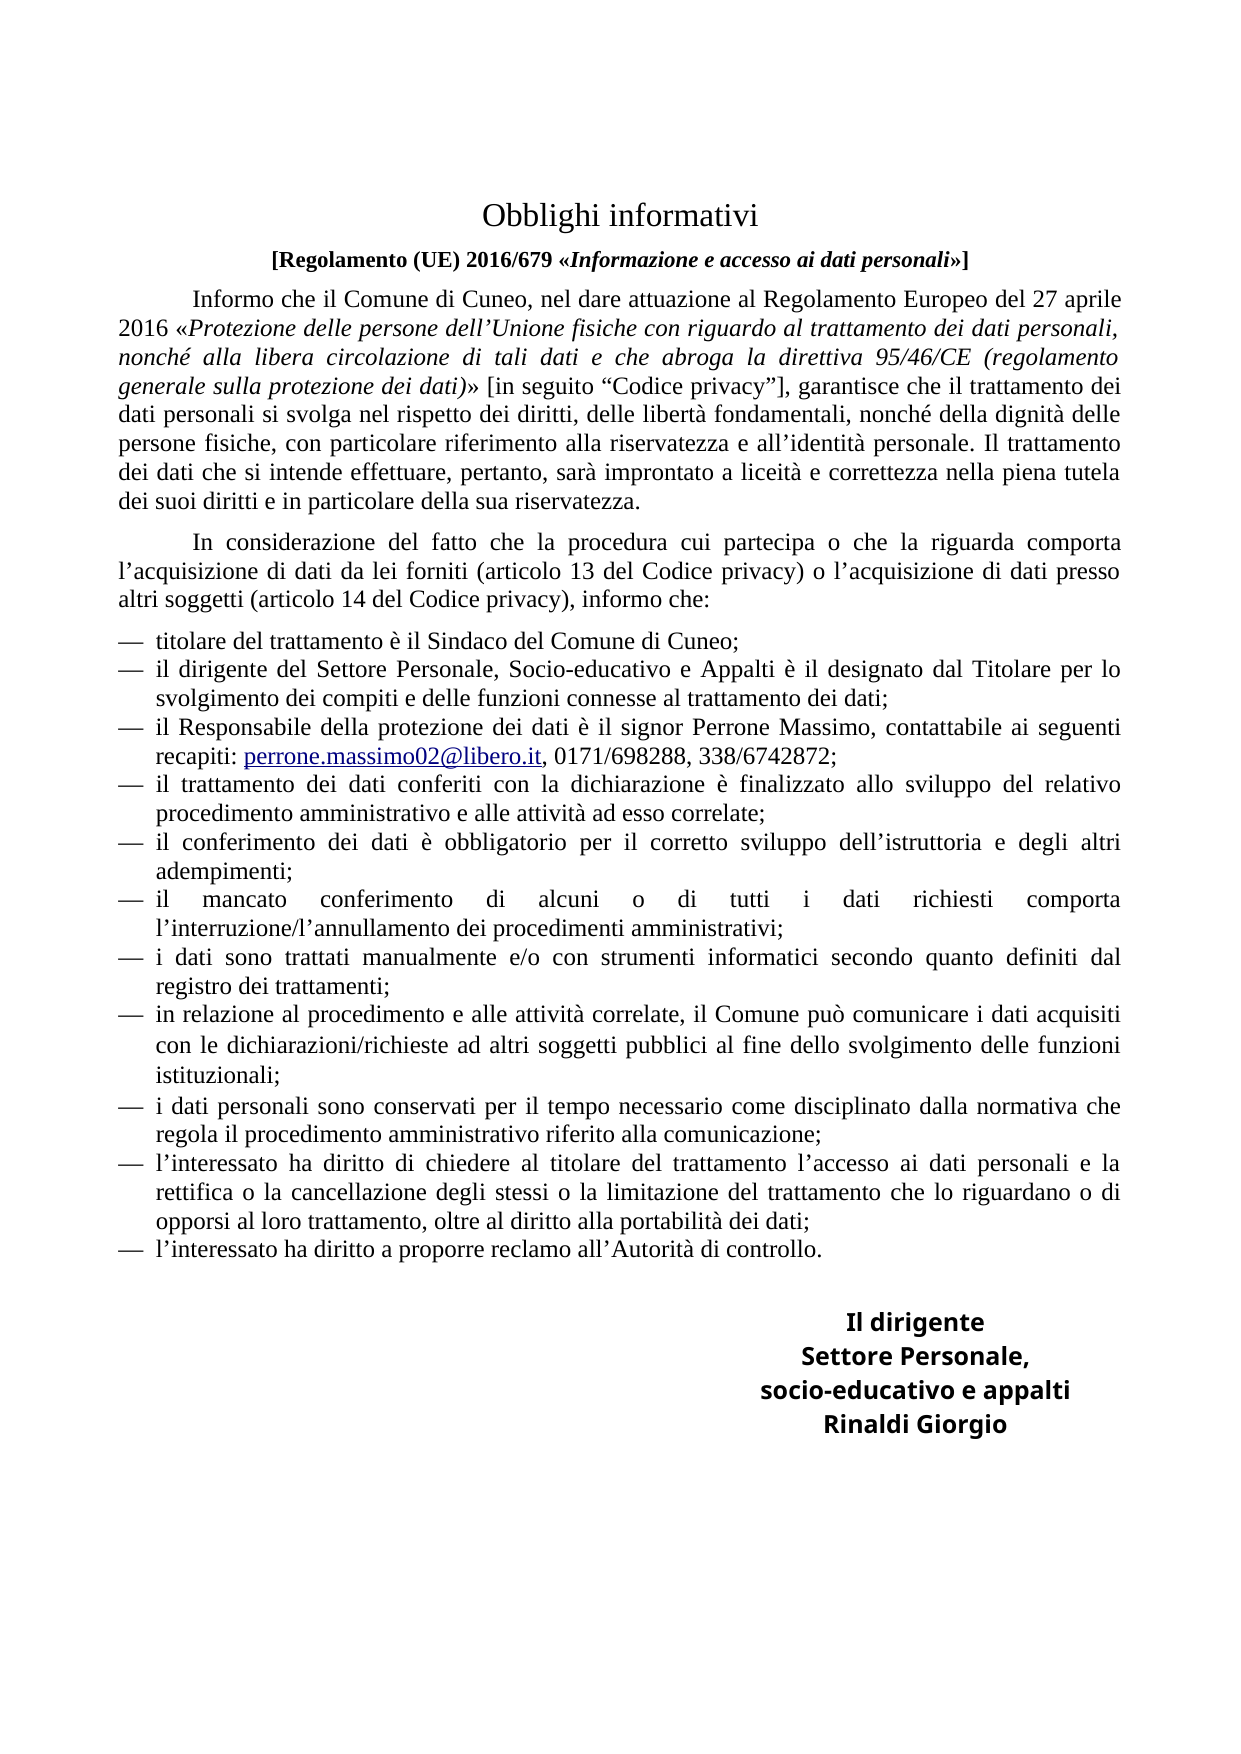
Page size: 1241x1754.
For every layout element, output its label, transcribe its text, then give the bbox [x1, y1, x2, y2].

text Obblighi informativi [118, 195, 1122, 233]
text socio-educativo e appalti [709, 1373, 1122, 1407]
list l’interessato ha diritto di chiedere al titolare del trattamento l’accesso ai dati personali e la rettifica o la cancellazione degli stessi o la limitazione del trattamento che lo riguardano o di opporsi al loro trattamento, oltre al diritto alla portabilità dei dati; [118, 1148, 1122, 1234]
list il conferimento dei dati è obbligatorio per il corretto sviluppo dell’istruttoria e degli altri adempimenti; [118, 827, 1122, 884]
list in relazione al procedimento e alle attività correlate, il Comune può comunicare i dati acquisiti con le dichiarazioni/richieste ad altri soggetti pubblici al fine dello svolgimento delle funzioni istituzionali; [118, 999, 1122, 1089]
list i dati personali sono conservati per il tempo necessario come disciplinato dalla normativa che regola il procedimento amministrativo riferito alla comunicazione; [118, 1091, 1122, 1148]
list il trattamento dei dati conferiti con la dichiarazione è finalizzato allo sviluppo del relativo procedimento amministrativo e alle attività ad esso correlate; [118, 769, 1122, 827]
text Il dirigente [709, 1304, 1122, 1338]
list il Responsabile della protezione dei dati è il signor Perrone Massimo, contattabile ai seguenti recapiti: perrone.massimo02@libero.it, 0171/698288, 338/6742872; [118, 712, 1122, 769]
list titolare del trattamento è il Sindaco del Comune di Cuneo; [118, 626, 1122, 654]
text Rinaldi Giorgio [708, 1407, 1122, 1441]
text Informo che il Comune di Cuneo, nel dare attuazione al Regolamento Europeo del 27 aprile 2016 «Protezione delle persone dell’Unione fisiche con riguardo al trattamento dei dati personali, nonché alla libera circolazione di tali dati e che abroga la direttiva 95/46/CE (regolamento generale sulla protezione dei dati)» [in seguito “Codice privacy”], garantisce che il trattamento dei dati personali si svolga nel rispetto dei diritti, delle libertà fondamentali, nonché della dignità delle persone fisiche, con particolare riferimento alla riservatezza e all’identità personale. Il trattamento dei dati che si intende effettuare, pertanto, sarà improntato a liceità e correttezza nella piena tutela dei suoi diritti e in particolare della sua riservatezza. [118, 284, 1122, 514]
list il dirigente del Settore Personale, Socio-educativo e Appalti è il designato dal Titolare per lo svolgimento dei compiti e delle funzioni connesse al trattamento dei dati; [118, 654, 1122, 712]
text In considerazione del fatto che la procedura cui partecipa o che la riguarda comporta l’acquisizione di dati da lei forniti (articolo 13 del Codice privacy) o l’acquisizione di dati presso altri soggetti (articolo 14 del Codice privacy), informo che: [118, 527, 1122, 613]
text [Regolamento (UE) 2016/679 «Informazione e accesso ai dati personali»] [118, 246, 1122, 272]
text Settore Personale, [709, 1338, 1122, 1373]
list i dati sono trattati manualmente e/o con strumenti informatici secondo quanto definiti dal registro dei trattamenti; [118, 942, 1122, 999]
list l’interessato ha diritto a proporre reclamo all’Autorità di controllo. [118, 1234, 1122, 1263]
list il mancato conferimento di alcuni o di tutti i dati richiesti comporta l’interruzione/l’annullamento dei procedimenti amministrativi; [118, 884, 1122, 942]
